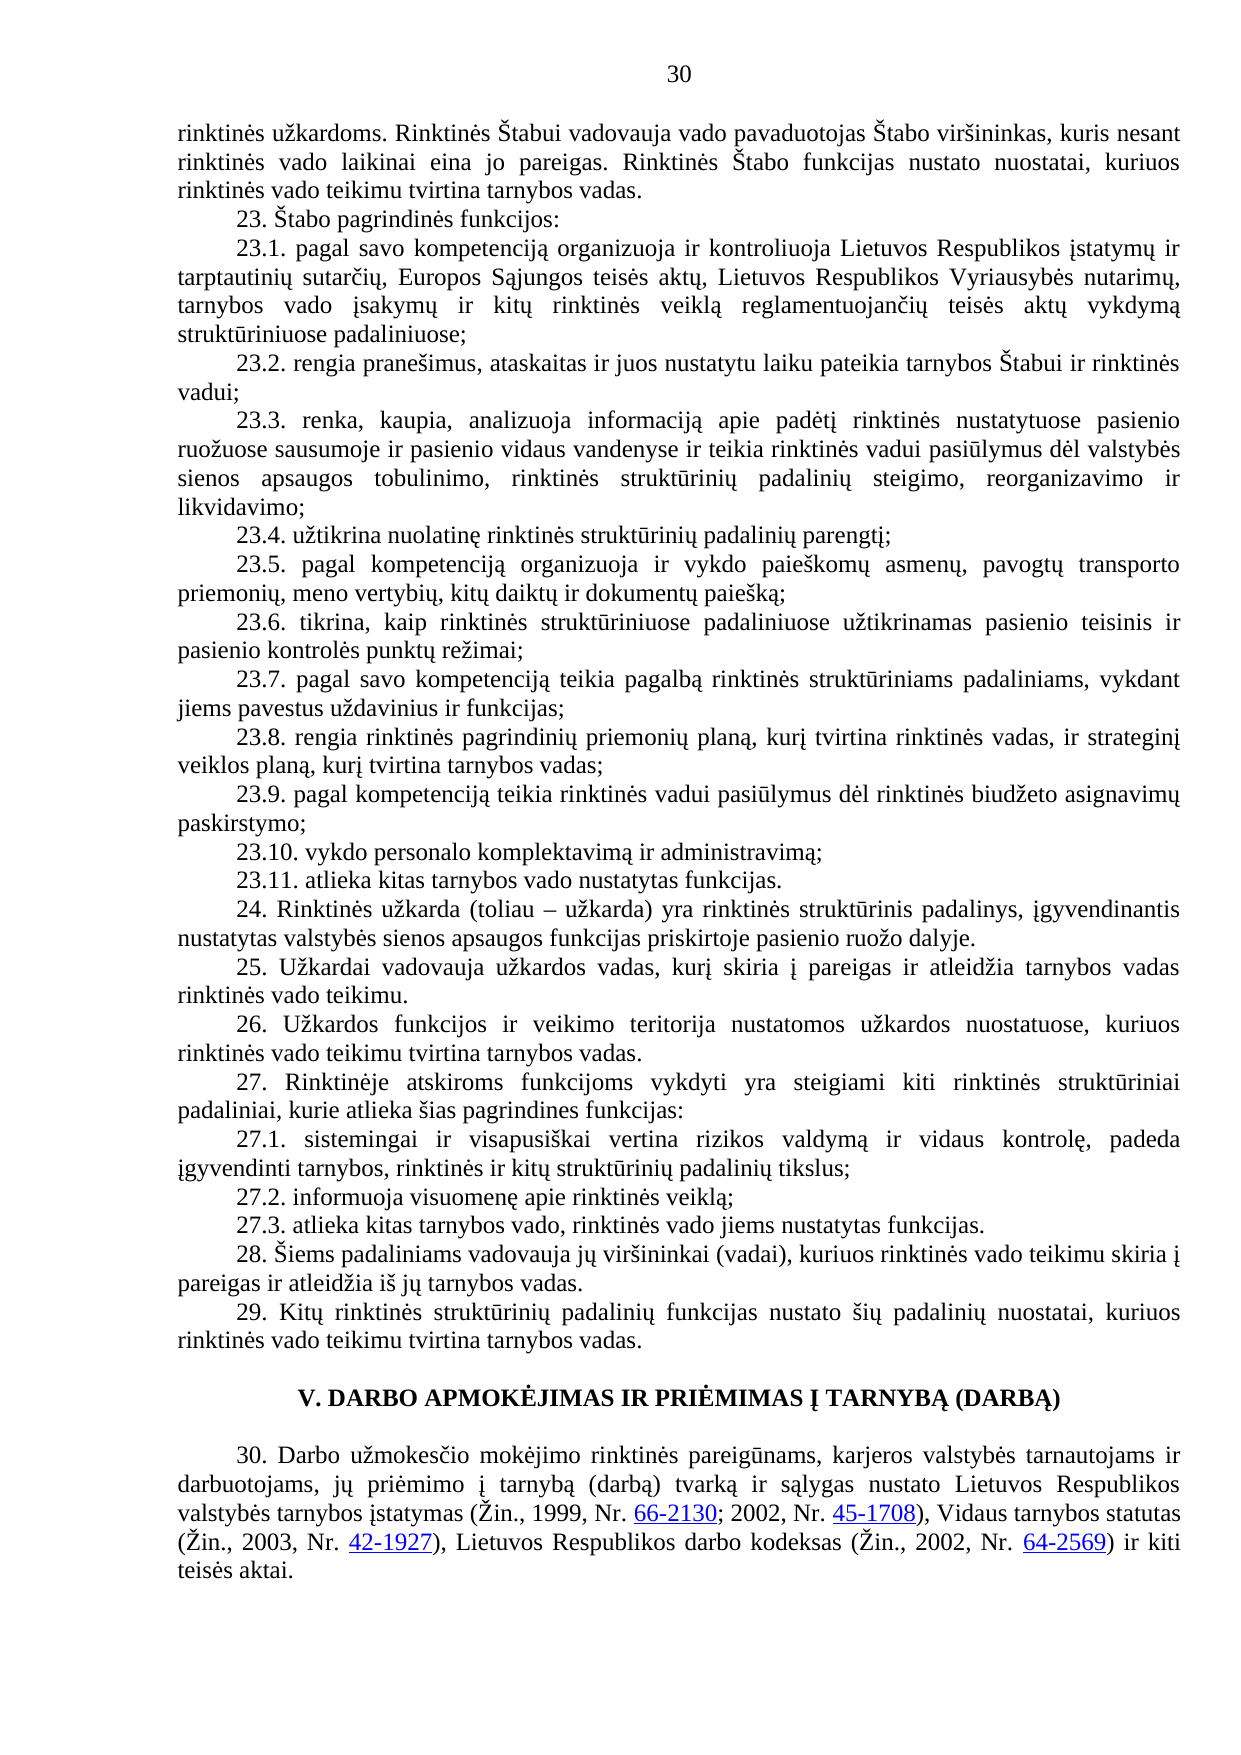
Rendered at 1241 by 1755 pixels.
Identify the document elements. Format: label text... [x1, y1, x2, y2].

text 27. Rinktinėje atskiroms funkcijoms vykdyti yra steigiami kiti rinktinės struktūriniai padaliniai, kurie atlieka šias pagrindines funkcijas: [177, 1067, 1181, 1124]
text 23.5. pagal kompetenciją organizuoja ir vykdo paieškomų asmenų, pavogtų transporto priemonių, meno vertybių, kitų daiktų ir dokumentų paiešką; [177, 549, 1181, 607]
text 23.7. pagal savo kompetenciją teikia pagalbą rinktinės struktūriniams padaliniams, vykdant jiems pavestus uždavinius ir funkcijas; [177, 664, 1181, 722]
text 26. Užkardos funkcijos ir veikimo teritorija nustatomos užkardos nuostatuose, kuriuos rinktinės vado teikimu tvirtina tarnybos vadas. [177, 1009, 1181, 1067]
text 23.1. pagal savo kompetenciją organizuoja ir kontroliuoja Lietuvos Respublikos įstatymų ir tarptautinių sutarčių, Europos Sąjungos teisės aktų, Lietuvos Respublikos Vyriausybės nutarimų, tarnybos vado įsakymų ir kitų rinktinės veiklą reglamentuojančių teisės aktų vykdymą struktūriniuose padaliniuose; [177, 233, 1181, 348]
text 27.1. sistemingai ir visapusiškai vertina rizikos valdymą ir vidaus kontrolę, padeda įgyvendinti tarnybos, rinktinės ir kitų struktūrinių padalinių tikslus; [177, 1124, 1181, 1182]
text rinktinės užkardoms. Rinktinės Štabui vadovauja vado pavaduotojas Štabo viršininkas, kuris nesant rinktinės vado laikinai eina jo pareigas. Rinktinės Štabo funkcijas nustato nuostatai, kuriuos rinktinės vado teikimu tvirtina tarnybos vadas. [177, 118, 1181, 204]
text 23.8. rengia rinktinės pagrindinių priemonių planą, kurį tvirtina rinktinės vadas, ir strateginį veiklos planą, kurį tvirtina tarnybos vadas; [177, 722, 1181, 779]
text 23.4. užtikrina nuolatinę rinktinės struktūrinių padalinių parengtį; [177, 521, 1181, 549]
text 23.3. renka, kaupia, analizuoja informaciją apie padėtį rinktinės nustatytuose pasienio ruožuose sausumoje ir pasienio vidaus vandenyse ir teikia rinktinės vadui pasiūlymus dėl valstybės sienos apsaugos tobulinimo, rinktinės struktūrinių padalinių steigimo, reorganizavimo ir likvidavimo; [177, 406, 1181, 521]
text 27.3. atlieka kitas tarnybos vado, rinktinės vado jiems nustatytas funkcijas. [177, 1211, 1181, 1239]
text 25. Užkardai vadovauja užkardos vadas, kurį skiria į pareigas ir atleidžia tarnybos vadas rinktinės vado teikimu. [177, 952, 1181, 1009]
text 23.6. tikrina, kaip rinktinės struktūriniuose padaliniuose užtikrinamas pasienio teisinis ir pasienio kontrolės punktų režimai; [177, 607, 1181, 664]
text 23. Štabo pagrindinės funkcijos: [177, 204, 1181, 233]
text 29. Kitų rinktinės struktūrinių padalinių funkcijas nustato šių padalinių nuostatai, kuriuos rinktinės vado teikimu tvirtina tarnybos vadas. [177, 1297, 1181, 1354]
text 23.10. vykdo personalo komplektavimą ir administravimą; [177, 837, 1181, 866]
text 23.9. pagal kompetenciją teikia rinktinės vadui pasiūlymus dėl rinktinės biudžeto asignavimų paskirstymo; [177, 779, 1181, 837]
text V. DARBO APMOKĖJIMAS IR PRIĖMIMAS Į TARNYBĄ (DARBĄ) [177, 1383, 1181, 1412]
text 24. Rinktinės užkarda (toliau – užkarda) yra rinktinės struktūrinis padalinys, įgyvendinantis nustatytas valstybės sienos apsaugos funkcijas priskirtoje pasienio ruožo dalyje. [177, 894, 1181, 952]
text 23.11. atlieka kitas tarnybos vado nustatytas funkcijas. [177, 866, 1181, 894]
text 27.2. informuoja visuomenę apie rinktinės veiklą; [177, 1182, 1181, 1211]
text 23.2. rengia pranešimus, ataskaitas ir juos nustatytu laiku pateikia tarnybos Štabui ir rinktinės vadui; [177, 348, 1181, 406]
text 28. Šiems padaliniams vadovauja jų viršininkai (vadai), kuriuos rinktinės vado teikimu skiria į pareigas ir atleidžia iš jų tarnybos vadas. [177, 1239, 1181, 1297]
text 30. Darbo užmokesčio mokėjimo rinktinės pareigūnams, karjeros valstybės tarnautojams ir darbuotojams, jų priėmimo į tarnybą (darbą) tvarką ir sąlygas nustato Lietuvos Respublikos valstybės tarnybos įstatymas (Žin., 1999, Nr. 66-2130; 2002, Nr. 45-1708), Vidaus tarnybos statutas (Žin., 2003, Nr. 42-1927), Lietuvos Respublikos darbo kodeksas (Žin., 2002, Nr. 64-2569) ir kiti teisės aktai. [177, 1441, 1181, 1584]
